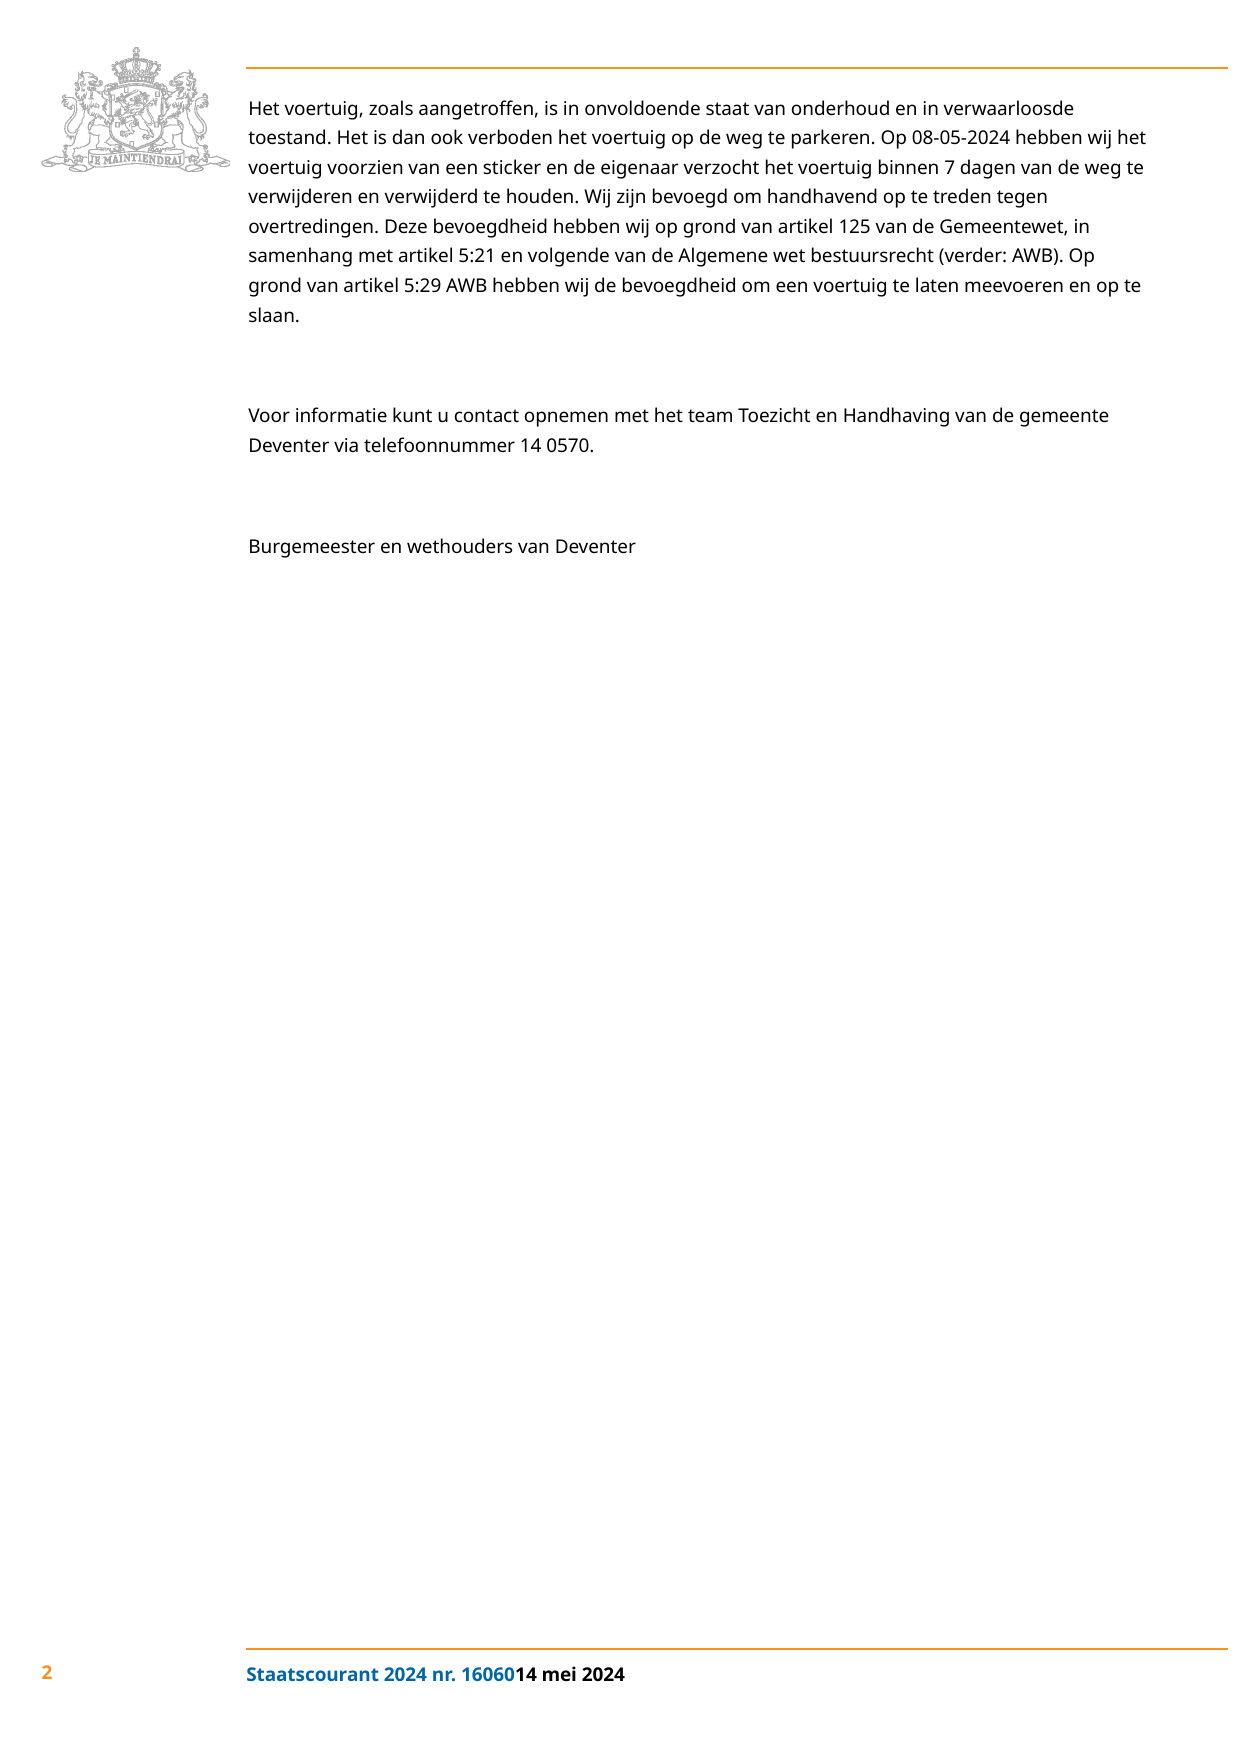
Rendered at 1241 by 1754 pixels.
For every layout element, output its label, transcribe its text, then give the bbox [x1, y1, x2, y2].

picture [41, 47, 231, 172]
text Voor informatie kunt u contact opnemen met het team Toezicht en Handhaving van de gemeente Deventer via telefoonnummer 14 0570. [248, 403, 1152, 458]
text Het voertuig, zoals aangetroffen, is in onvoldoende staat van onderhoud en in verwaarloosde toestand. Het is dan ook verboden het voertuig op de weg te parkeren. Op 08-05-2024 hebben wij het voertuig voorzien van een sticker en de eigenaar verzocht het voertuig binnen 7 dagen van de weg te verwijderen en verwijderd te houden. Wij zijn bevoegd om handhavend op te treden tegen overtredingen. Deze bevoegdheid hebben wij op grond van artikel 125 van de Gemeentewet, in samenhang met artikel 5:21 en volgende van de Algemene wet bestuursrecht (verder: AWB). Op grond van artikel 5:29 AWB hebben wij de bevoegdheid om een voertuig te laten meevoeren en op te slaan. [248, 95, 1152, 328]
text Burgemeester en wethouders van Deventer [248, 533, 1152, 559]
